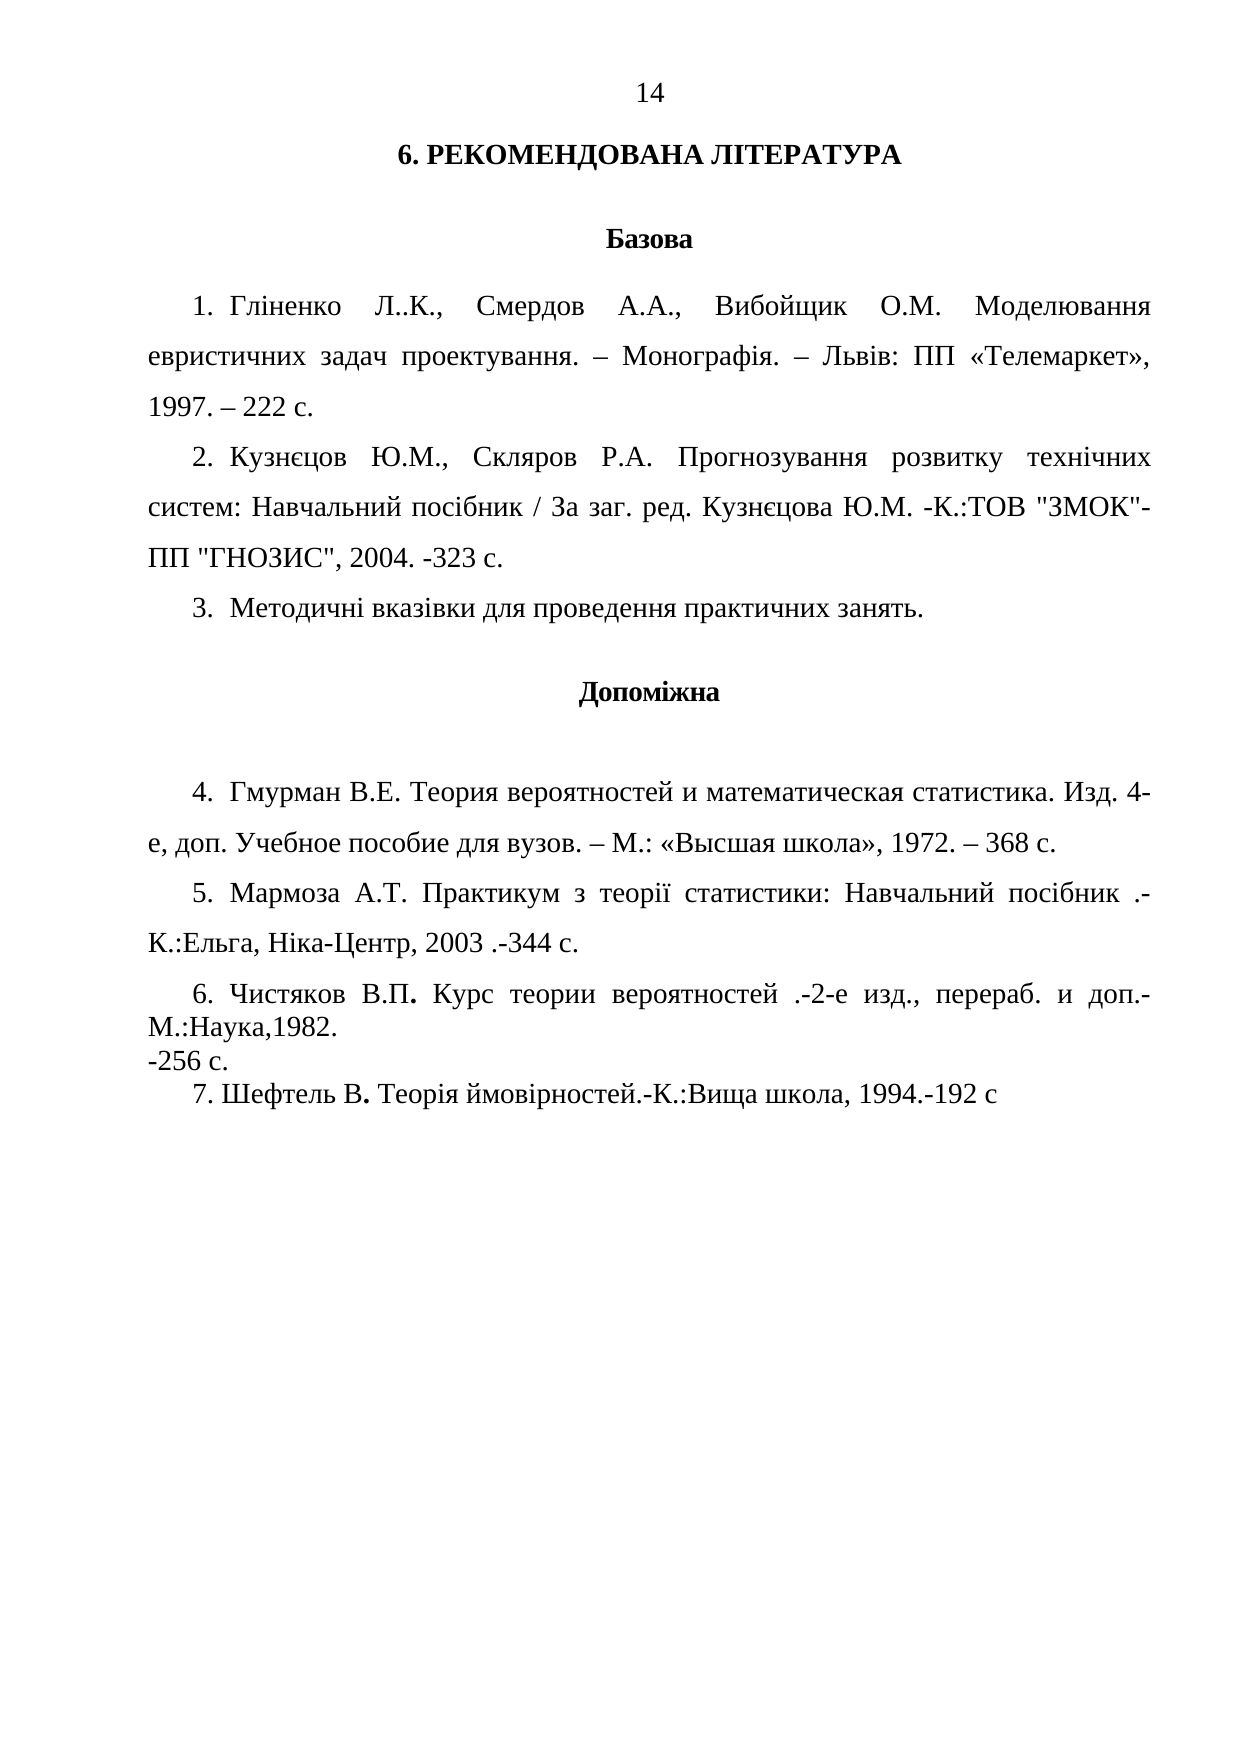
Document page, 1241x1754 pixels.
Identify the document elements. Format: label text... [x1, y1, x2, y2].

list Кузнєцов Ю.М., Скляров Р.А. Прогнозування розвитку технічних систем: Навчальний посібник / За заг. ред. Кузнєцова Ю.М. -К.:ТОВ "ЗМОК"- ПП "ГНОЗИС", 2004. -323 с. [148, 439, 1152, 573]
text Базова [148, 221, 1152, 255]
text 6. РЕКОМЕНДОВАНА ЛІТЕРАТУРА [148, 137, 1152, 171]
text 7. Шефтель В. Теорія ймовірностей.-К.:Вища школа, 1994.-192 с [148, 1076, 1152, 1110]
text Допоміжна [148, 674, 1152, 707]
text 6. Чистяков В.П. Курс теории вероятностей .-2-е изд., перераб. и доп.-М.:Наука,1982. [148, 976, 1152, 1043]
text -256 с. [148, 1043, 1152, 1076]
list Гліненко Л..К., Смердов А.А., Вибойщик О.М. Моделювання евристичних задач проектування. – Монографія. – Львів: ПП «Телемаркет», 1997. – 222 с. [148, 288, 1152, 422]
list Методичні вказівки для проведення практичних занять. [148, 590, 1152, 624]
list Мармоза А.Т. Практикум з теорії статистики: Навчальний посібник .-К.:Ельга, Ніка-Центр, 2003 .-344 с. [148, 875, 1152, 959]
list Гмурман В.Е. Теория вероятностей и математическая статистика. Изд. 4-е, доп. Учебное пособие для вузов. – М.: «Высшая школа», 1972. – 368 с. [148, 774, 1152, 858]
